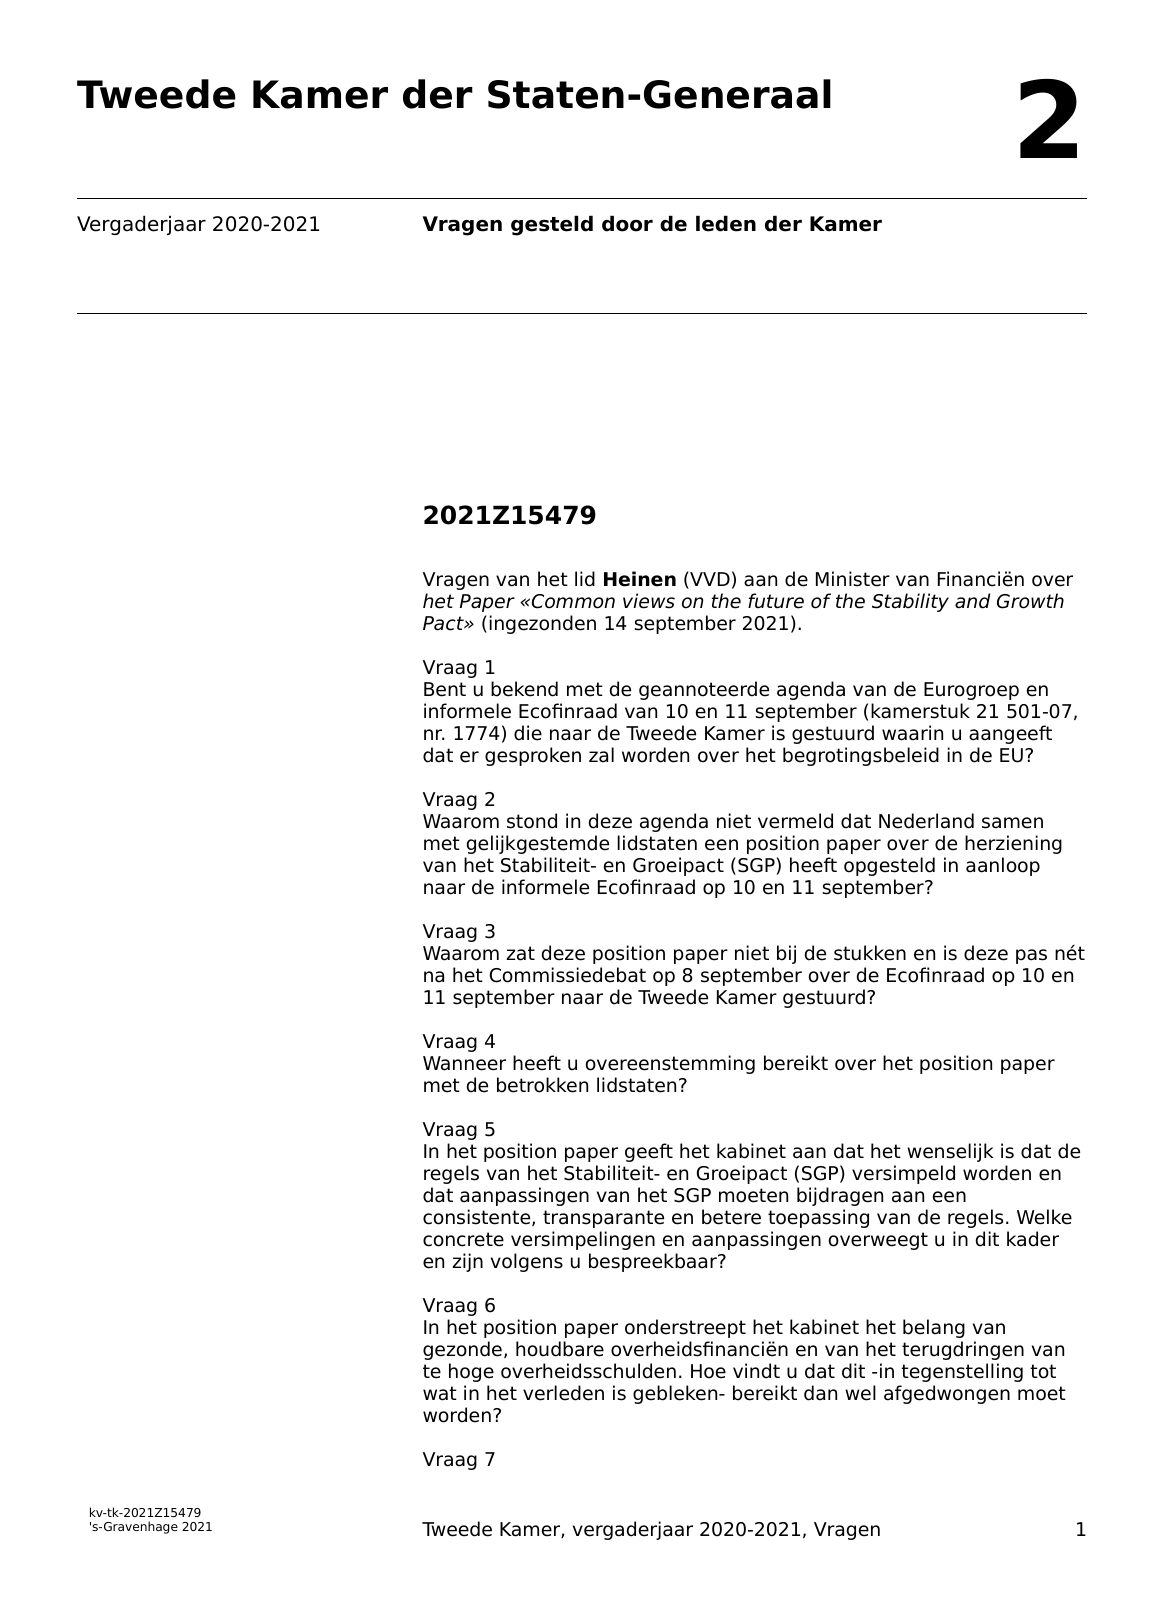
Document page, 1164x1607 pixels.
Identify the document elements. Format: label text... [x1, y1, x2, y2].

text Vraag 6 [422, 1295, 1087, 1317]
text Vraag 5 [422, 1119, 1087, 1141]
text Vraag 2 [422, 789, 1087, 811]
text 's-Gravenhage 2021 [88, 1520, 323, 1534]
text In het position paper geeft het kabinet aan dat het wenselijk is dat de regels van het Stabiliteit- en Groeipact (SGP) versimpeld worden en dat aanpassingen van het SGP moeten bijdragen aan een consistente, transparante en betere toepassing van de regels. Welke concrete versimpelingen en aanpassingen overweegt u in dit kader en zijn volgens u bespreekbaar? [422, 1141, 1087, 1273]
text Bent u bekend met de geannoteerde agenda van de Eurogroep en informele Ecofinraad van 10 en 11 september (kamerstuk 21 501-07, nr. 1774) die naar de Tweede Kamer is gestuurd waarin u aangeeft dat er gesproken zal worden over het begrotingsbeleid in de EU? [422, 679, 1087, 767]
table_cell Vergaderjaar 2020-2021 [77, 199, 422, 313]
text kv-tk-2021Z15479 [88, 1506, 323, 1520]
text Vraag 3 [422, 921, 1087, 943]
text Vraag 4 [422, 1031, 1087, 1053]
text Wanneer heeft u overeenstemming bereikt over het position paper met de betrokken lidstaten? [422, 1053, 1087, 1097]
text Waarom stond in deze agenda niet vermeld dat Nederland samen met gelijkgestemde lidstaten een position paper over de herziening van het Stabiliteit- en Groeipact (SGP) heeft opgesteld in aanloop naar de informele Ecofinraad op 10 en 11 september? [422, 811, 1087, 899]
text Vraag 7 [422, 1449, 1087, 1471]
text Waarom zat deze position paper niet bij de stukken en is deze pas nét na het Commissiedebat op 8 september over de Ecofinraad op 10 en 11 september naar de Tweede Kamer gestuurd? [422, 943, 1087, 1009]
text Vragen van het lid Heinen (VVD) aan de Minister van Financiën over het Paper «Common views on the future of the Stability and Growth Pact» (ingezonden 14 september 2021). [422, 569, 1087, 635]
table_header Tweede Kamer der Staten-Generaal [77, 59, 886, 198]
table_cell Vragen gesteld door de leden der Kamer [422, 199, 1087, 313]
text Vraag 1 [422, 657, 1087, 679]
text In het position paper onderstreept het kabinet het belang van gezonde, houdbare overheidsfinanciën en van het terugdringen van te hoge overheidsschulden. Hoe vindt u dat dit -in tegenstelling tot wat in het verleden is gebleken- bereikt dan wel afgedwongen moet worden? [422, 1317, 1087, 1427]
table_header 2 [886, 59, 1087, 198]
text 2021Z15479 [422, 501, 1087, 531]
